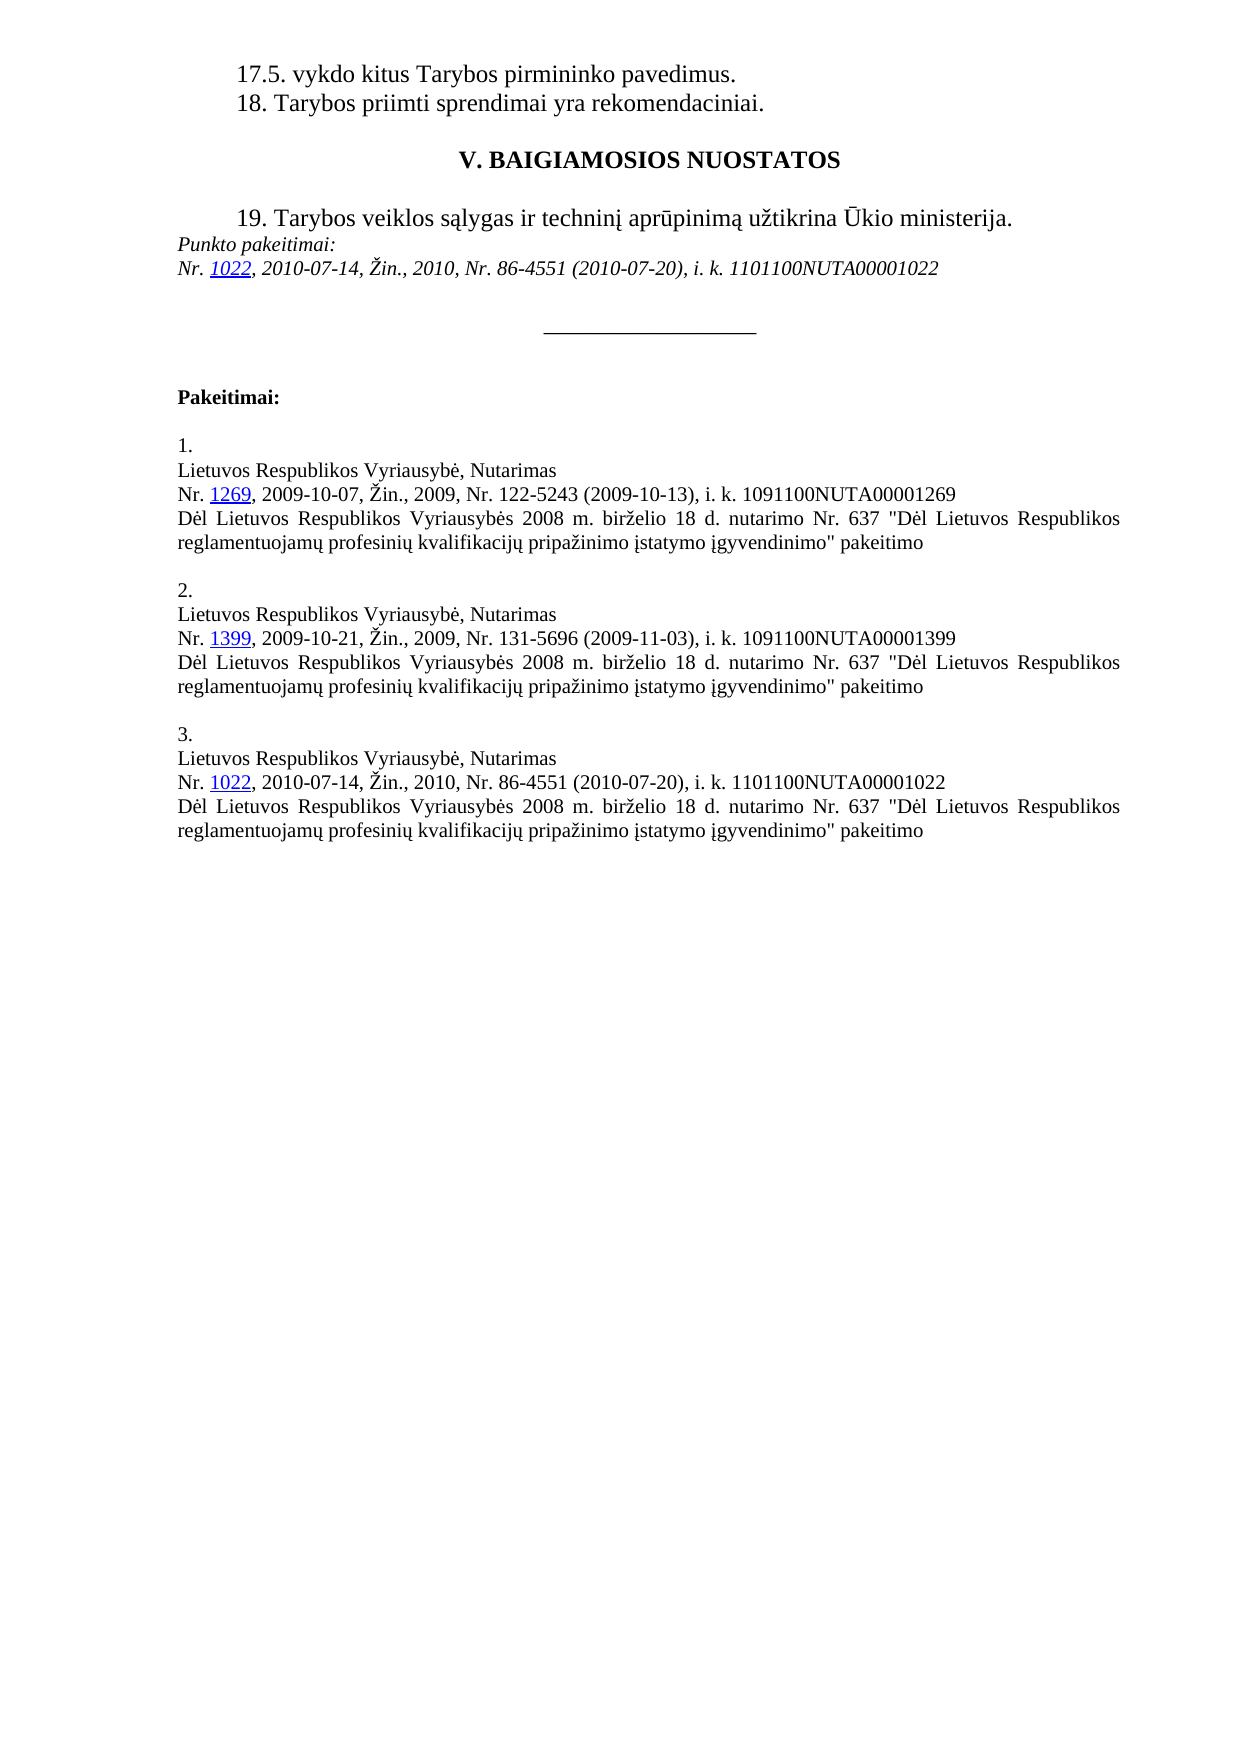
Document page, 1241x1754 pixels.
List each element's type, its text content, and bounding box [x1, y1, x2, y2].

text 1. [177, 433, 1122, 457]
text 17.5. vykdo kitus Tarybos pirmininko pavedimus. [177, 59, 1122, 88]
text Lietuvos Respublikos Vyriausybė, Nutarimas [177, 746, 1122, 770]
text Dėl Lietuvos Respublikos Vyriausybės 2008 m. birželio 18 d. nutarimo Nr. 637 "Dėl Lietuvos Respublikos reglamentuojamų profesinių kvalifikacijų pripažinimo įstatymo įgyvendinimo" pakeitimo [177, 506, 1122, 554]
text Dėl Lietuvos Respublikos Vyriausybės 2008 m. birželio 18 d. nutarimo Nr. 637 "Dėl Lietuvos Respublikos reglamentuojamų profesinių kvalifikacijų pripažinimo įstatymo įgyvendinimo" pakeitimo [177, 650, 1122, 698]
text Nr. 1022, 2010-07-14, Žin., 2010, Nr. 86-4551 (2010-07-20), i. k. 1101100NUTA00001022 [177, 256, 1122, 280]
text Dėl Lietuvos Respublikos Vyriausybės 2008 m. birželio 18 d. nutarimo Nr. 637 "Dėl Lietuvos Respublikos reglamentuojamų profesinių kvalifikacijų pripažinimo įstatymo įgyvendinimo" pakeitimo [177, 794, 1122, 842]
text Punkto pakeitimai: [177, 232, 1122, 256]
text Nr. 1269, 2009-10-07, Žin., 2009, Nr. 122-5243 (2009-10-13), i. k. 1091100NUTA00001269 [177, 482, 1122, 506]
text V. Baigiamosios nuostatos [177, 145, 1122, 174]
text 3. [177, 722, 1122, 746]
text Nr. 1399, 2009-10-21, Žin., 2009, Nr. 131-5696 (2009-11-03), i. k. 1091100NUTA00001399 [177, 626, 1122, 650]
text _________________ [177, 308, 1122, 337]
text 2. [177, 578, 1122, 602]
text Lietuvos Respublikos Vyriausybė, Nutarimas [177, 602, 1122, 626]
text Lietuvos Respublikos Vyriausybė, Nutarimas [177, 457, 1122, 482]
text Pakeitimai: [177, 385, 1122, 409]
text 19. Tarybos veiklos sąlygas ir techninį aprūpinimą užtikrina Ūkio ministerija. [177, 203, 1122, 232]
text 18. Tarybos priimti sprendimai yra rekomendaciniai. [177, 88, 1122, 117]
text Nr. 1022, 2010-07-14, Žin., 2010, Nr. 86-4551 (2010-07-20), i. k. 1101100NUTA00001022 [177, 770, 1122, 794]
